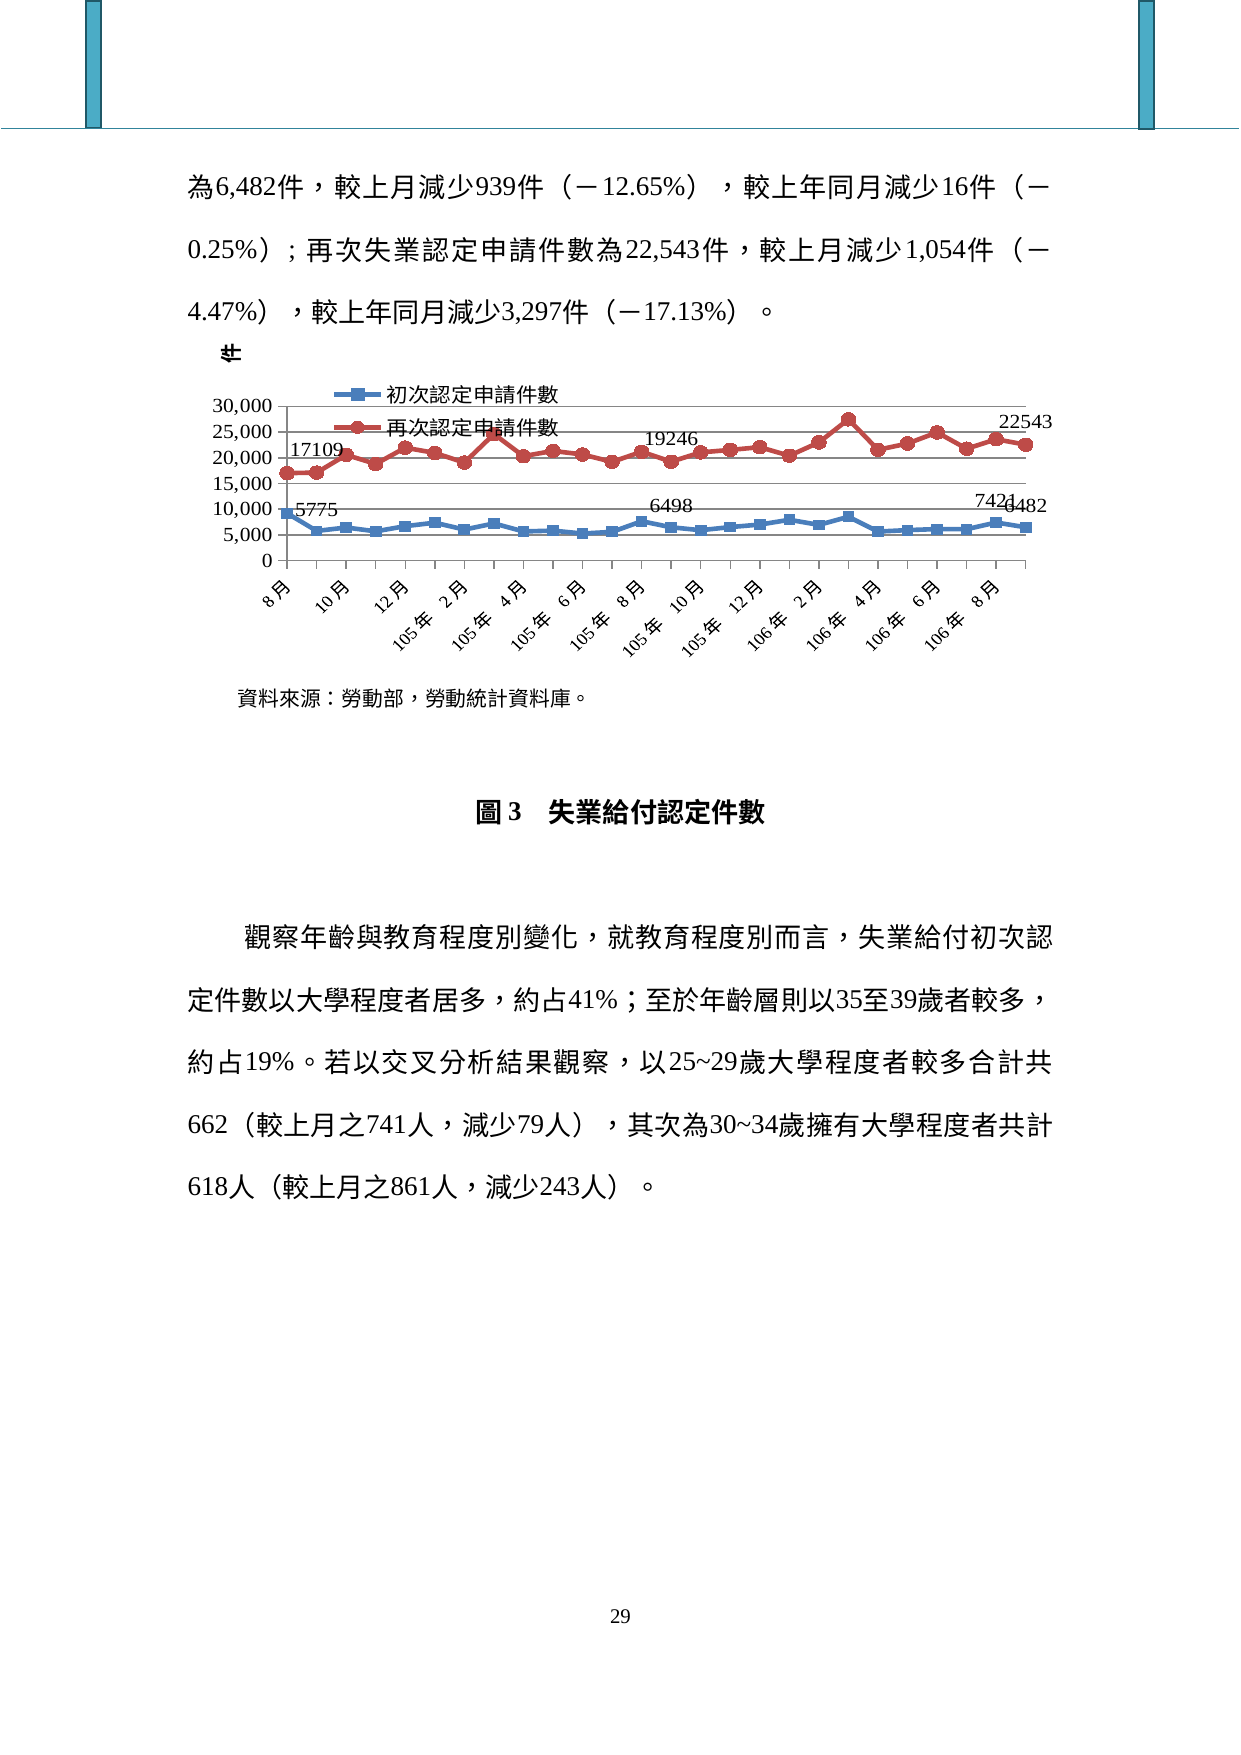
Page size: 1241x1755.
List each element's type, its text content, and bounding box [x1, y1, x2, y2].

text 為6,482件，較上月減少939件（－12.65%），較上年同月減少16件（－0.25%）; 再次失業認定申請件數為22,543件，較上月減少1,054件（－4.47%），較上年同月減少3,297件（－17.13%）。 [187, 144, 1053, 332]
text 資料來源：勞動部，勞動統計資料庫。 [237, 682, 1053, 712]
text 圖3 失業給付認定件數 [187, 769, 1053, 832]
text 觀察年齡與教育程度別變化，就教育程度別而言，失業給付初次認定件數以大學程度者居多，約占41%；至於年齡層則以35至39歲者較多，約占19%。若以交叉分析結果觀察，以25~29歲大學程度者較多合計共662（較上月之741人，減少79人），其次為30~34歲擁有大學程度者共計618人（較上月之861人，減少243人）。 [187, 894, 1053, 1207]
